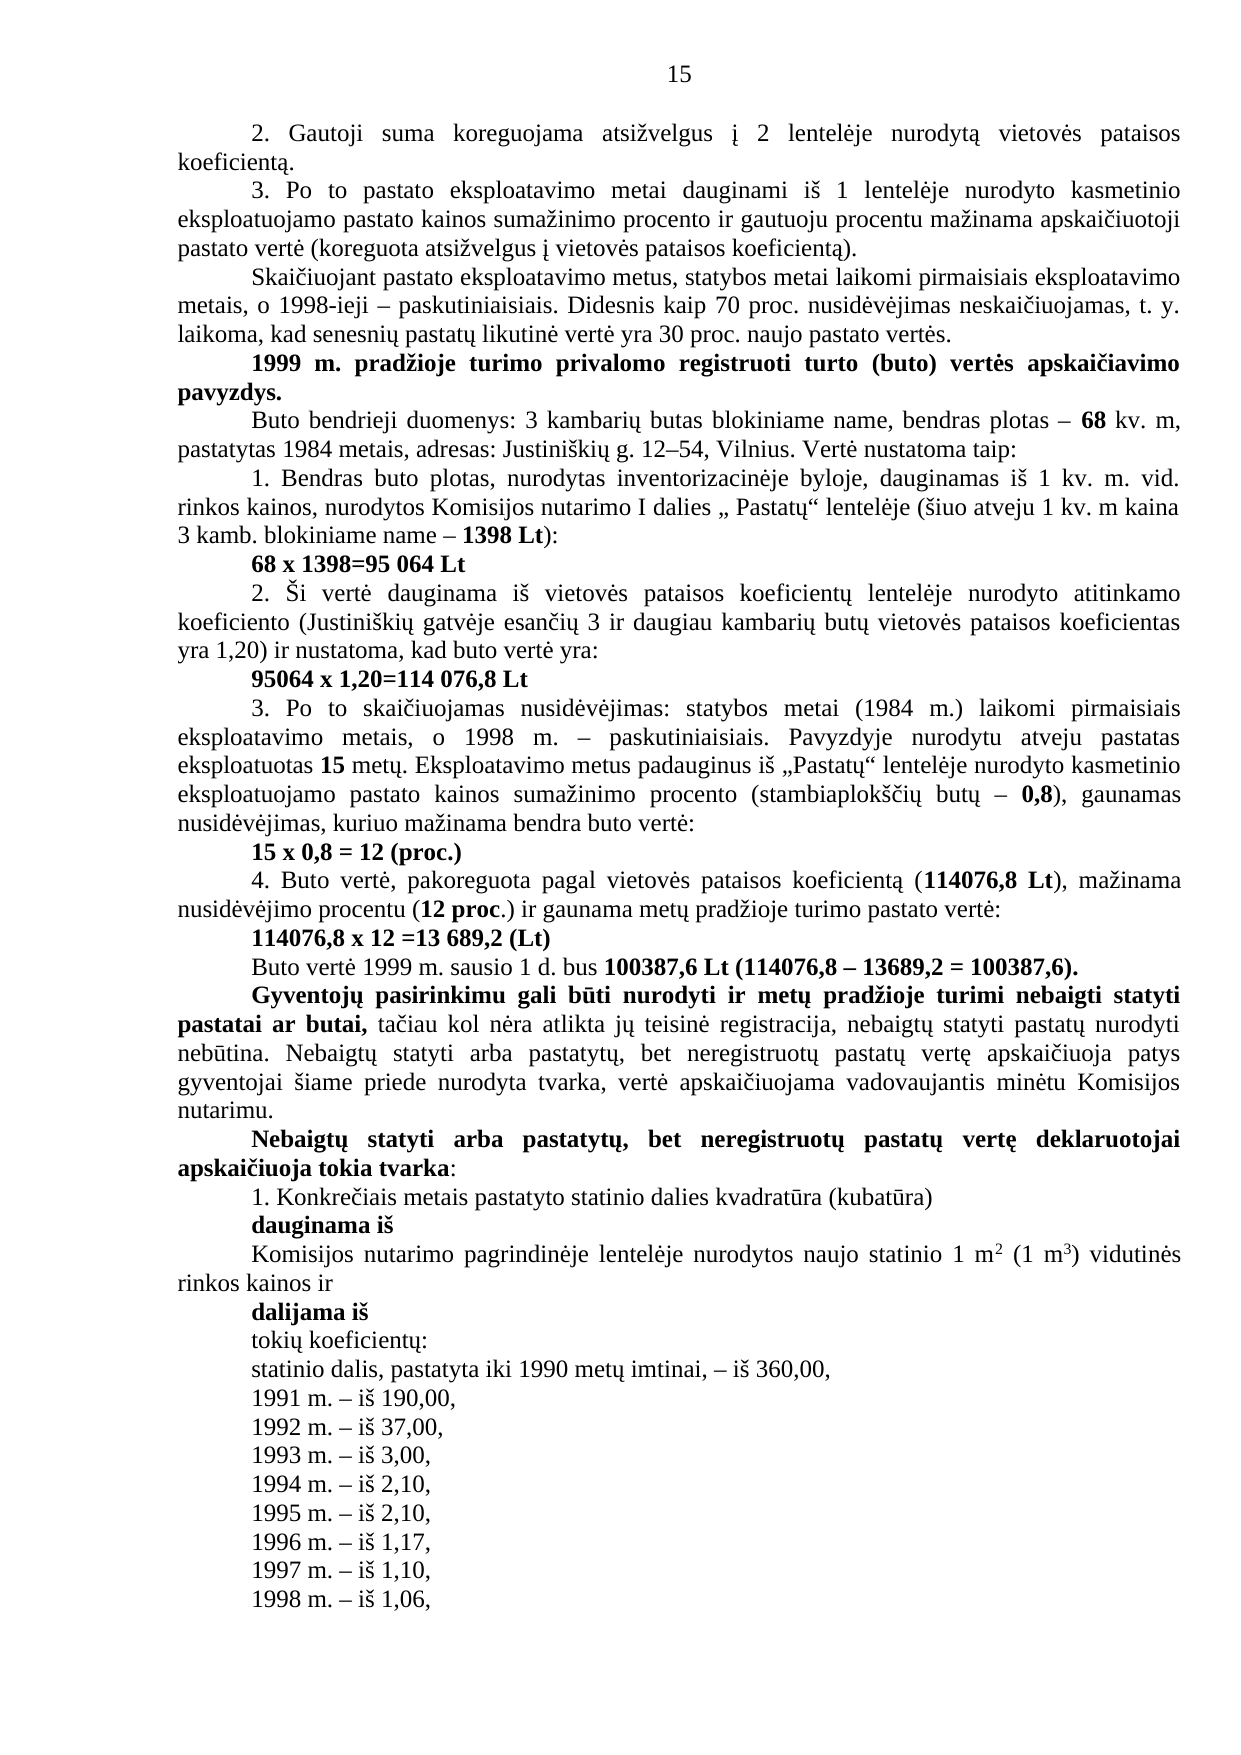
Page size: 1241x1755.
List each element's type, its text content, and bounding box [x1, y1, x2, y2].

text Gyventojų pasirinkimu gali būti nurodyti ir metų pradžioje turimi nebaigti statyti pastatai ar butai, tačiau kol nėra atlikta jų teisinė registracija, nebaigtų statyti pastatų nurodyti nebūtina. Nebaigtų statyti arba pastatytų, bet neregistruotų pastatų vertę apskaičiuoja patys gyventojai šiame priede nurodyta tvarka, vertė apskaičiuojama vadovaujantis minėtu Komisijos nutarimu. [177, 981, 1181, 1124]
text 1992 m. – iš 37,00, [177, 1412, 1181, 1441]
text 2. Gautoji suma koreguojama atsižvelgus į 2 lentelėje nurodytą vietovės pataisos koeficientą. [177, 118, 1181, 176]
text 1998 m. – iš 1,06, [177, 1584, 1181, 1613]
text dalijama iš [177, 1297, 1181, 1326]
text 1. Konkrečiais metais pastatyto statinio dalies kvadratūra (kubatūra) [177, 1182, 1181, 1211]
text 3. Po to pastato eksploatavimo metai dauginami iš 1 lentelėje nurodyto kasmetinio eksploatuojamo pastato kainos sumažinimo procento ir gautuoju procentu mažinama apskaičiuotoji pastato vertė (koreguota atsižvelgus į vietovės pataisos koeficientą). [177, 176, 1181, 262]
text dauginama iš [177, 1211, 1181, 1239]
text 1993 m. – iš 3,00, [177, 1441, 1181, 1469]
text 1996 m. – iš 1,17, [177, 1527, 1181, 1556]
text 1999 m. pradžioje turimo privalomo registruoti turto (buto) vertės apskaičiavimo pavyzdys. [177, 348, 1181, 406]
text 1. Bendras buto plotas, nurodytas inventorizacinėje byloje, dauginamas iš 1 kv. m. vid. rinkos kainos, nurodytos Komisijos nutarimo I dalies „ Pastatų“ lentelėje (šiuo atveju 1 kv. m kaina 3 kamb. blokiniame name – 1398 Lt): [177, 463, 1181, 549]
text Komisijos nutarimo pagrindinėje lentelėje nurodytos naujo statinio 1 m2 (1 m3) vidutinės rinkos kainos ir [177, 1239, 1181, 1297]
text 1997 m. – iš 1,10, [177, 1556, 1181, 1584]
text 1991 m. – iš 190,00, [177, 1383, 1181, 1412]
text Buto bendrieji duomenys: 3 kambarių butas blokiniame name, bendras plotas – 68 kv. m, pastatytas 1984 metais, adresas: Justiniškių g. 12–54, Vilnius. Vertė nustatoma taip: [177, 406, 1181, 463]
text 114076,8 x 12 =13 689,2 (Lt) [177, 923, 1181, 952]
text Nebaigtų statyti arba pastatytų, bet neregistruotų pastatų vertę deklaruotojai apskaičiuoja tokia tvarka: [177, 1124, 1181, 1182]
text 4. Buto vertė, pakoreguota pagal vietovės pataisos koeficientą (114076,8 Lt), mažinama nusidėvėjimo procentu (12 proc.) ir gaunama metų pradžioje turimo pastato vertė: [177, 866, 1181, 923]
text 1995 m. – iš 2,10, [177, 1498, 1181, 1527]
text 3. Po to skaičiuojamas nusidėvėjimas: statybos metai (1984 m.) laikomi pirmaisiais eksploatavimo metais, o 1998 m. – paskutiniaisiais. Pavyzdyje nurodytu atveju pastatas eksploatuotas 15 metų. Eksploatavimo metus padauginus iš „Pastatų“ lentelėje nurodyto kasmetinio eksploatuojamo pastato kainos sumažinimo procento (stambiaplokščių butų – 0,8), gaunamas nusidėvėjimas, kuriuo mažinama bendra buto vertė: [177, 693, 1181, 837]
text 15 x 0,8 = 12 (proc.) [177, 837, 1181, 866]
text Skaičiuojant pastato eksploatavimo metus, statybos metai laikomi pirmaisiais eksploatavimo metais, o 1998-ieji – paskutiniaisiais. Didesnis kaip 70 proc. nusidėvėjimas neskaičiuojamas, t. y. laikoma, kad senesnių pastatų likutinė vertė yra 30 proc. naujo pastato vertės. [177, 262, 1181, 348]
text 1994 m. – iš 2,10, [177, 1469, 1181, 1498]
text Buto vertė 1999 m. sausio 1 d. bus 100387,6 Lt (114076,8 – 13689,2 = 100387,6). [177, 952, 1181, 981]
text 2. Ši vertė dauginama iš vietovės pataisos koeficientų lentelėje nurodyto atitinkamo koeficiento (Justiniškių gatvėje esančių 3 ir daugiau kambarių butų vietovės pataisos koeficientas yra 1,20) ir nustatoma, kad buto vertė yra: [177, 578, 1181, 664]
text 68 x 1398=95 064 Lt [177, 549, 1181, 578]
text tokių koeficientų: [177, 1326, 1181, 1354]
text statinio dalis, pastatyta iki 1990 metų imtinai, – iš 360,00, [177, 1354, 1181, 1383]
text 95064 x 1,20=114 076,8 Lt [177, 664, 1181, 693]
